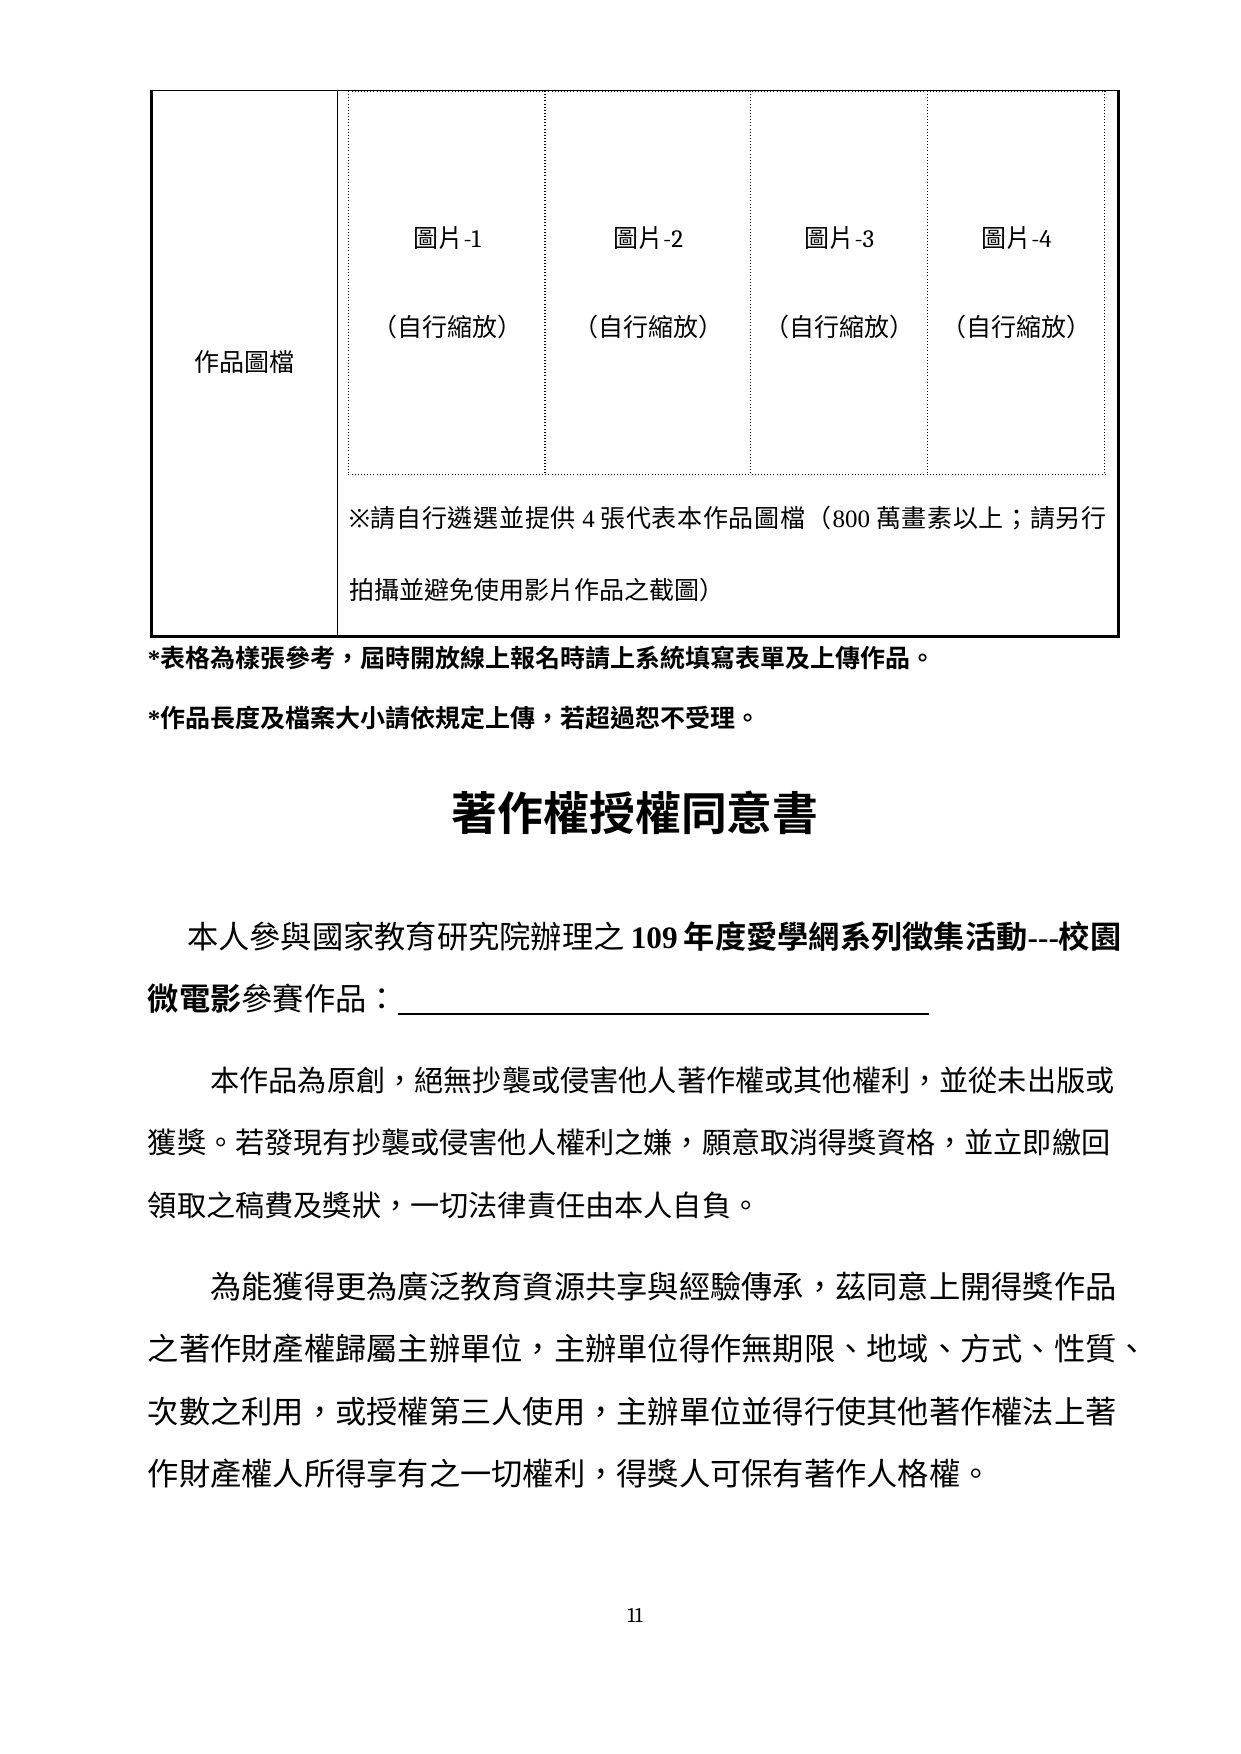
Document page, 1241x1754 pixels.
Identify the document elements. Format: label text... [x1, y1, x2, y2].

text 著作權授權同意書 [148, 737, 1122, 862]
text 本作品為原創，絕無抄襲或侵害他人著作權或其他權利，並從未出版或獲獎。若發現有抄襲或侵害他人權利之嫌，願意取消得獎資格，並立即繳回領取之稿費及獎狀，一切法律責任由本人自負。 [148, 1037, 1137, 1224]
text 本人參與國家教育研究院辦理之109年度愛學網系列徵集活動---校園微電影參賽作品： [148, 893, 1122, 1018]
text *作品長度及檔案大小請依規定上傳，若超過恕不受理。 [148, 674, 1122, 737]
table_header 圖片-3 （自行縮放） [751, 91, 928, 474]
table_header 圖片-1 （自行縮放） [349, 91, 545, 474]
table_cell ※請自行遴選並提供4張代表本作品圖檔（800萬畫素以上；請另行拍攝並避免使用影片作品之截圖） [338, 91, 1117, 635]
table_header 圖片-4 （自行縮放） [928, 91, 1105, 474]
table_cell 作品圖檔 [153, 91, 337, 635]
text *表格為樣張參考，屆時開放線上報名時請上系統填寫表單及上傳作品。 [148, 638, 1122, 674]
text 為能獲得更為廣泛教育資源共享與經驗傳承，茲同意上開得獎作品之著作財產權歸屬主辦單位，主辦單位得作無期限、地域、方式、性質、次數之利用，或授權第三人使用，主辦單位並得行使其他著作權法上著作財產權人所得享有之一切權利，得獎人可保有著作人格權。 [148, 1243, 1137, 1493]
table_header 圖片-2 （自行縮放） [545, 91, 751, 474]
